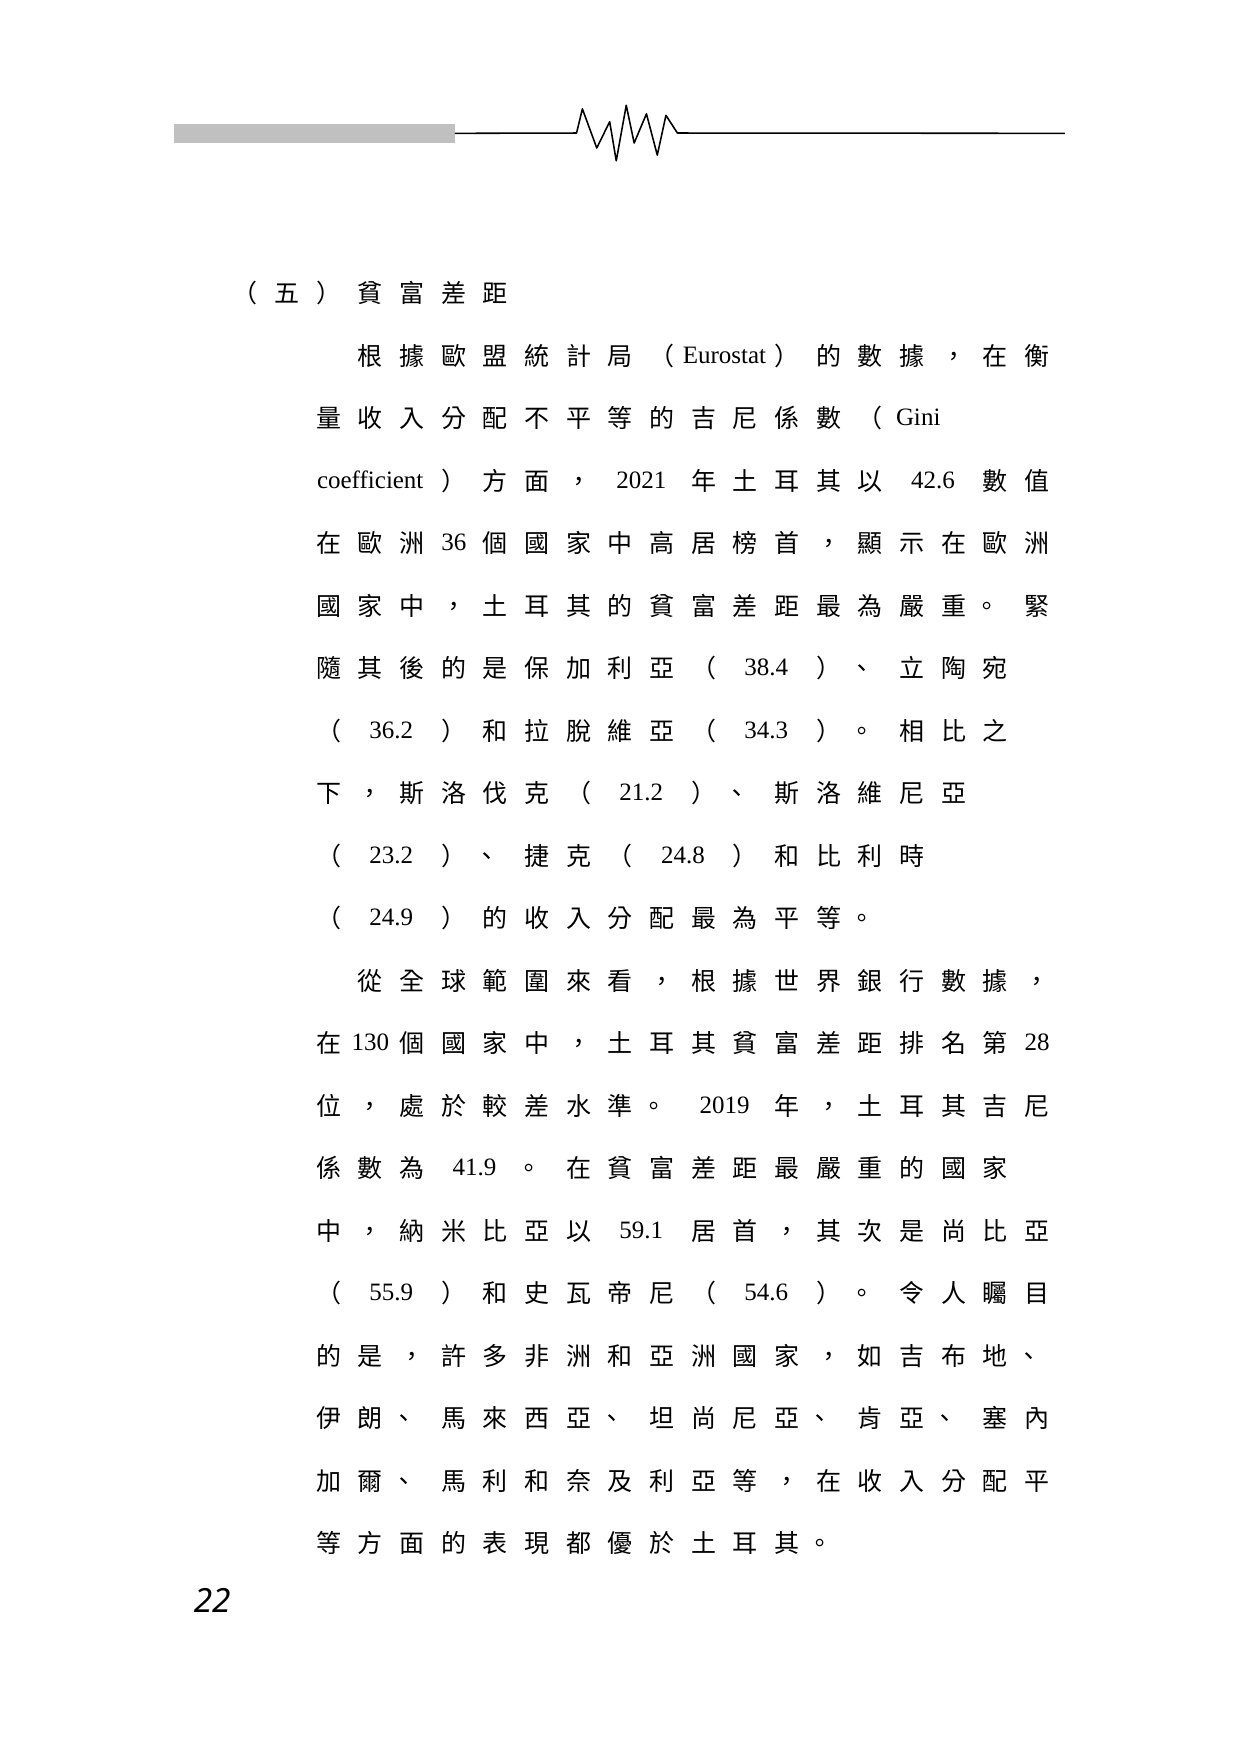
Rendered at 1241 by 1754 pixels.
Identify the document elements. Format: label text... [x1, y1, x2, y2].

text 從全球範圍來看，根據世界銀行數據，在130個國家中，土耳其貧富差距排名第28位，處於較差水準。2019年，土耳其吉尼係數為41.9。在貧富差距最嚴重的國家中，納米比亞以59.1居首，其次是尚比亞（55.9）和史瓦帝尼（54.6）。令人矚目的是，許多非洲和亞洲國家，如吉布地、伊朗、馬來西亞、坦尚尼亞、肯亞、塞內加爾、馬利和奈及利亞等，在收入分配平等方面的表現都優於土耳其。 [281, 938, 1058, 1563]
text 根據歐盟統計局（Eurostat）的數據，在衡量收入分配不平等的吉尼係數（Gini coefficient）方面，2021年土耳其以42.6數值在歐洲36個國家中高居榜首，顯示在歐洲國家中，土耳其的貧富差距最為嚴重。緊隨其後的是保加利亞（38.4）、立陶宛（36.2）和拉脫維亞（34.3）。相比之下，斯洛伐克（21.2）、斯洛維尼亞（23.2）、捷克（24.8）和比利時（24.9）的收入分配最為平等。 [281, 313, 1058, 938]
text （五）貧富差距 [207, 250, 1058, 313]
